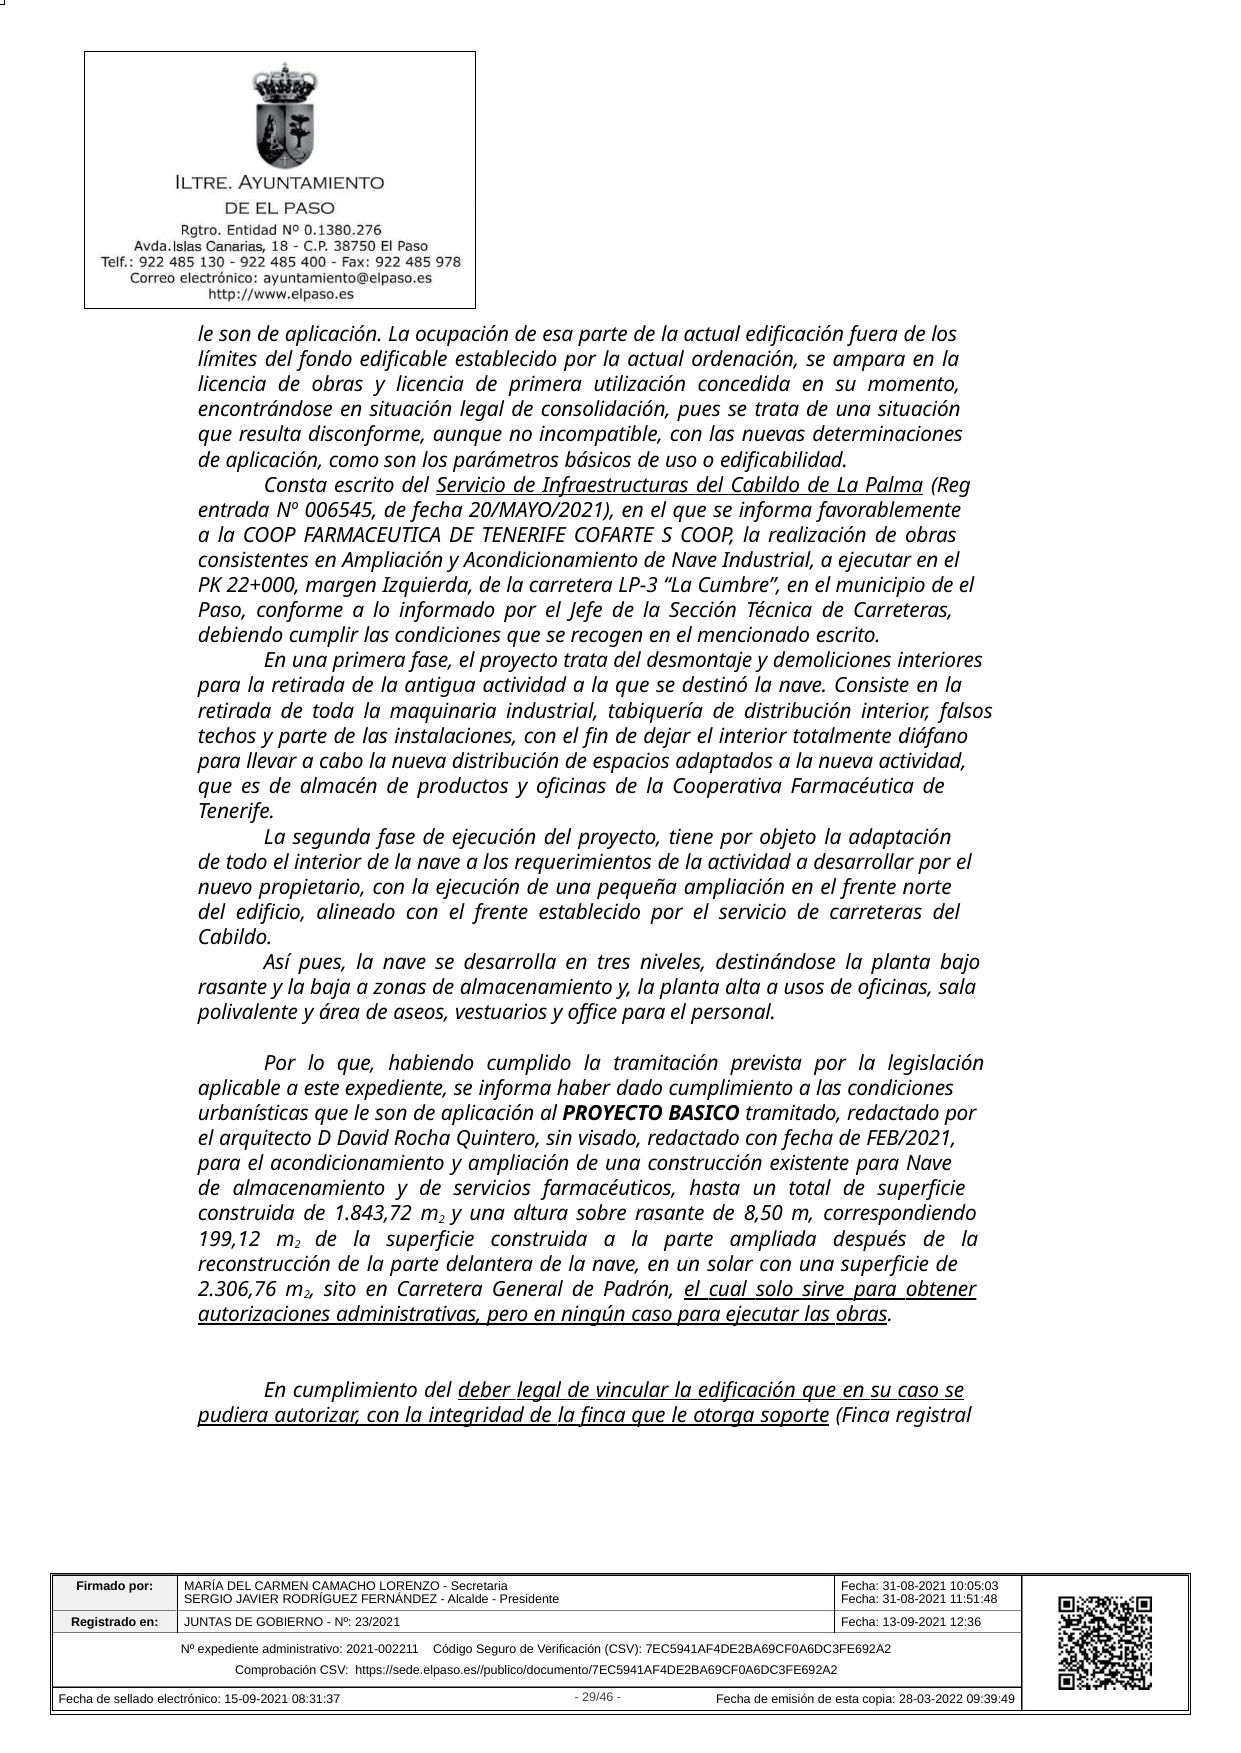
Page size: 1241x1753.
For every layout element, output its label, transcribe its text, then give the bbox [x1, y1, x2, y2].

text polivalente y área de aseos, vestuarios y office para el personal. [198, 1000, 1068, 1024]
text a la COOP FARMACEUTICA DE TENERIFE COFARTE S COOP, la realización de obras [198, 523, 1068, 547]
text entrada Nº 006545, de fecha 20/MAYO/2021), en el que se informa favorablemente [198, 497, 1068, 522]
text para el acondicionamiento y ampliación de una construcción existente para Nave [198, 1151, 1068, 1176]
text Fecha de sellado electrónico: 15-09-2021 08:31:37 [58, 1692, 365, 1706]
text SERGIO JAVIER RODRÍGUEZ FERNÁNDEZ - Alcalde - Presidente [184, 1593, 586, 1607]
text 1 [198, 1227, 209, 1251]
text que es de almacén de productos y oficinas de la Cooperativa Farmacéutica de [198, 774, 1068, 798]
text Tenerife. [198, 799, 1068, 823]
text Cabildo. [198, 925, 1068, 949]
text nuevo propietario, con la ejecución de una pequeña ampliación en el frente norte [198, 875, 1068, 899]
text Fecha: 31-08-2021 10:05:03 [841, 1579, 1022, 1593]
text que resulta disconforme, aunque no incompatible, con las nuevas determinaciones [198, 422, 1068, 447]
text del edificio, alineado con el frente establecido por el servicio de carreteras del [198, 900, 1068, 924]
text construida de 1.843,72 m2 y una altura sobre rasante de 8,50 m, correspondiendo [198, 1201, 1068, 1226]
text La segunda fase de ejecución del proyecto, tiene por objeto la adaptación [264, 825, 1068, 849]
text - 29/46 - [574, 1691, 640, 1705]
text de almacenamiento y de servicios farmacéuticos, hasta un total de superficie [198, 1176, 1068, 1201]
text Firmado por: [76, 1579, 172, 1593]
text de aplicación, como son los parámetros básicos de uso o edificabilidad. [198, 447, 1068, 472]
text urbanísticas que le son de aplicación al PROYECTO BASICO tramitado, redactado por [198, 1100, 1068, 1126]
text Nº expediente administrativo: 2021-002211 Código Seguro de Verificación (CSV): 7EC5941AF4DE2BA69CF0A6DC3FE692A2 [181, 1642, 918, 1656]
text Por lo que, habiendo cumplido la tramitación prevista por la legislación [264, 1051, 1068, 1075]
text licencia de obras y licencia de primera utilización concedida en su momento, [198, 372, 1068, 397]
text le son de aplicación. La ocupación de esa parte de la actual edificación fuera de los [198, 322, 1068, 346]
text aplicable a este expediente, se informa haber dado cumplimiento a las condiciones [198, 1076, 1068, 1100]
text Fecha: 31-08-2021 11:51:48 [841, 1593, 1022, 1607]
text rasante y la baja a zonas de almacenamiento y, la planta alta a usos de oficinas, sala [198, 975, 1068, 999]
text MARÍA DEL CARMEN CAMACHO LORENZO - Secretaria [184, 1579, 586, 1593]
text PK 22+000, margen Izquierda, de la carretera LP-3 “La Cumbre”, en el municipio de el [198, 573, 1068, 597]
text Así pues, la nave se desarrolla en tres niveles, destinándose la planta bajo [264, 950, 1068, 974]
text el arquitecto D David Rocha Quintero, sin visado, redactado con fecha de FEB/2021, [198, 1126, 1068, 1151]
text consistentes en Ampliación y Acondicionamiento de Nave Industrial, a ejecutar en el [198, 548, 1068, 572]
text de todo el interior de la nave a los requerimientos de la actividad a desarrollar por el [198, 850, 1068, 874]
text Registrado en: [71, 1615, 177, 1629]
text para la retirada de la antigua actividad a la que se destinó la nave. Consiste en la [198, 673, 1068, 698]
text Comprobación CSV: https://sede.elpaso.es//publico/documento/7EC5941AF4DE2BA69CF0A6DC3FE692A2 [235, 1663, 918, 1677]
text Consta escrito del Servicio de Infraestructuras del Cabildo de La Palma (Reg [264, 472, 1068, 497]
text .306,76 m2, sito en Carretera General de Padrón, el cual solo sirve para obtener [234, 1277, 1068, 1302]
text 99,12 m2 de la superficie construida a la parte ampliada después de la [209, 1227, 1068, 1251]
text encontrándose en situación legal de consolidación, pues se trata de una situación [198, 397, 1068, 422]
text para llevar a cabo la nueva distribución de espacios adaptados a la nueva actividad, [198, 748, 1068, 773]
text autorizaciones administrativas, pero en ningún caso para ejecutar las obras. [198, 1302, 980, 1327]
text Fecha: 13-09-2021 12:36 [841, 1615, 1002, 1629]
text reconstrucción de la parte delantera de la nave, en un solar con una superficie de [198, 1252, 1068, 1276]
text debiendo cumplir las condiciones que se recogen en el mencionado escrito. [198, 623, 1068, 647]
text retirada de toda la maquinaria industrial, tabiquería de distribución interior, falsos [198, 698, 1068, 723]
text Paso, conforme a lo informado por el Jefe de la Sección Técnica de Carreteras, [198, 598, 1068, 622]
text pudiera autorizar, con la integridad de la finca que le otorga soporte (Finca registral [198, 1403, 1068, 1427]
text En una primera fase, el proyecto trata del desmontaje y demoliciones interiores [264, 648, 1068, 673]
text JUNTAS DE GOBIERNO - Nº: 23/2021 [184, 1615, 426, 1629]
text techos y parte de las instalaciones, con el fin de dejar el interior totalmente diáfano [198, 723, 1068, 748]
text Fecha de emisión de esta copia: 28-03-2022 09:39:49 [716, 1692, 1040, 1706]
text límites del fondo edificable establecido por la actual ordenación, se ampara en la [198, 347, 1068, 371]
picture [85, 52, 475, 308]
picture [51, 1574, 1190, 1714]
text En cumplimiento del deber legal de vincular la edificación que en su caso se [264, 1377, 1068, 1402]
text 2 [198, 1277, 234, 1302]
